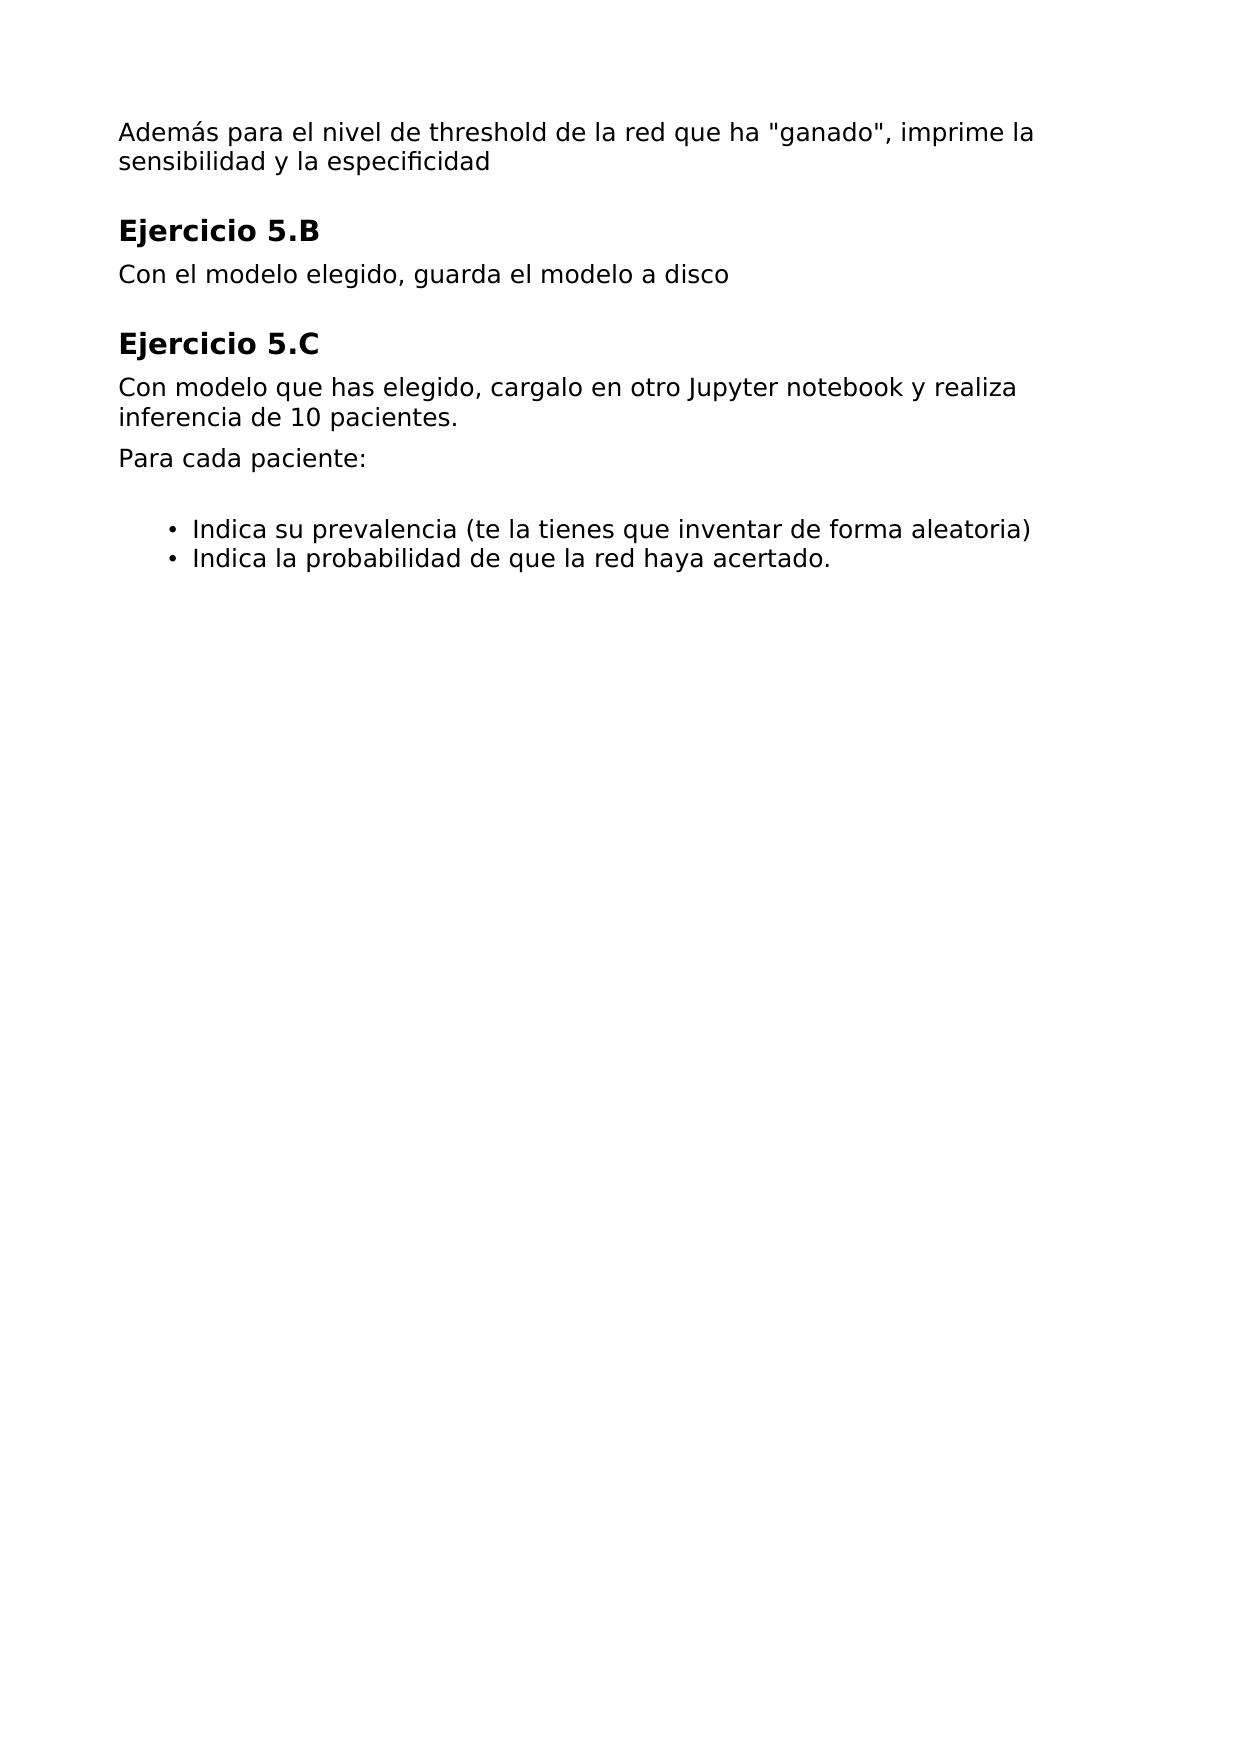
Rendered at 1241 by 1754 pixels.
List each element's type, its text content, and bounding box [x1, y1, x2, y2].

text Con modelo que has elegido, cargalo en otro Jupyter notebook y realiza inferencia de 10 pacientes. [118, 373, 1122, 432]
text Además para el nivel de threshold de la red que ha "ganado", imprime la sensibilidad y la especificidad [118, 118, 1122, 176]
text Con el modelo elegido, guarda el modelo a disco [118, 260, 1122, 289]
list Indica su prevalencia (te la tienes que inventar de forma aleatoria) [177, 516, 1122, 545]
text Para cada paciente: [118, 444, 1122, 473]
subtitle Ejercicio 5.C [118, 327, 1122, 361]
list Indica la probabilidad de que la red haya acertado. [177, 545, 1122, 574]
subtitle Ejercicio 5.B [118, 214, 1122, 248]
